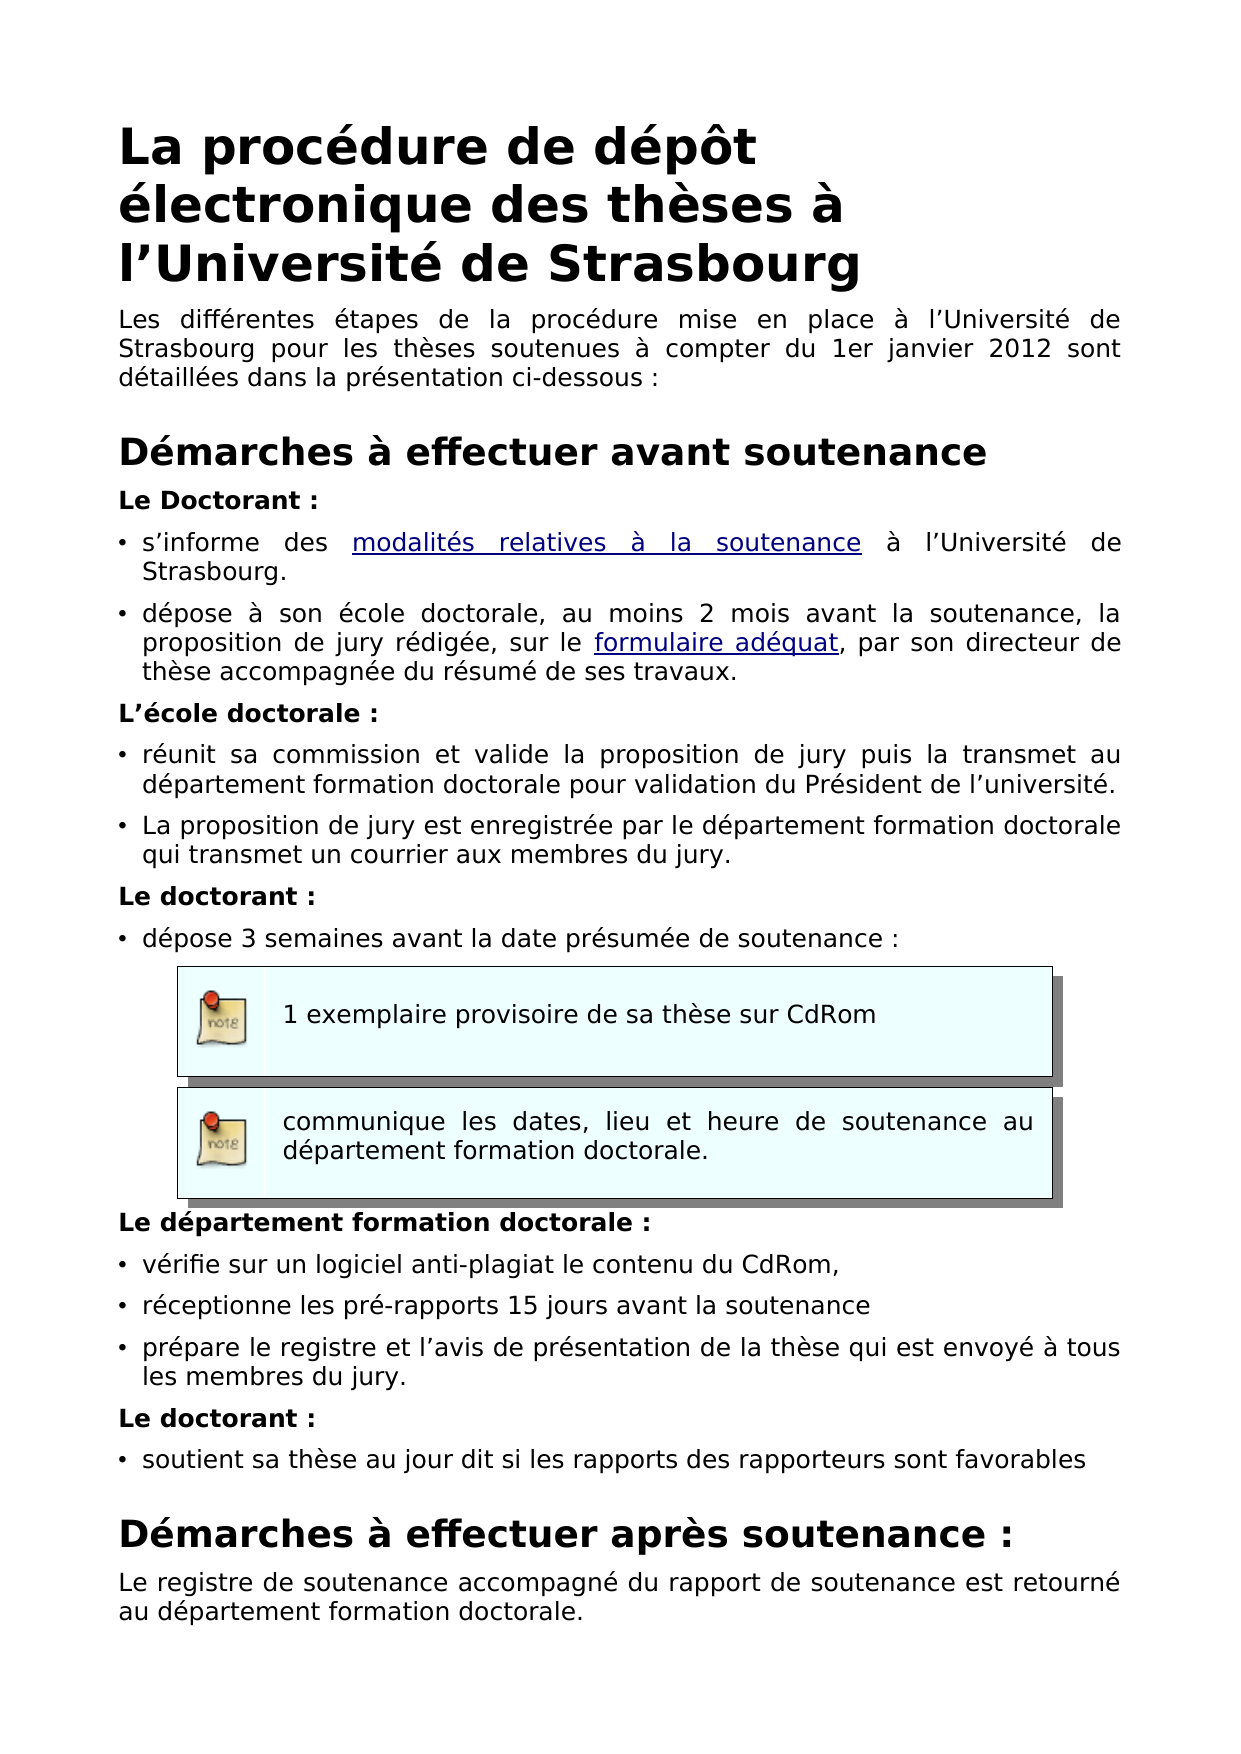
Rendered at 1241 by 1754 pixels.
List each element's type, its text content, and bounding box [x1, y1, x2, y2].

picture [183, 983, 259, 1059]
list soutient sa thèse au jour dit si les rapports des rapporteurs sont favorables [118, 1446, 1122, 1475]
text Les différentes étapes de la procédure mise en place à l’Université de Strasbourg pour les thèses soutenues à compter du 1er janvier 2012 sont détaillées dans la présentation ci-dessous : [118, 305, 1122, 393]
list réceptionne les pré-rapports 15 jours avant la soutenance [118, 1291, 1122, 1321]
list prépare le registre et l’avis de présentation de la thèse qui est envoyé à tous les membres du jury. [118, 1333, 1122, 1391]
text Le Doctorant : [118, 486, 1122, 516]
picture [183, 1104, 259, 1180]
table_header [178, 1088, 264, 1197]
text L’école doctorale : [118, 699, 1122, 728]
table_header [178, 967, 264, 1076]
table_header 1 exemplaire provisoire de sa thèse sur CdRom [265, 967, 1052, 1076]
list réunit sa commission et valide la proposition de jury puis la transmet au département formation doctorale pour validation du Président de l’université. [118, 741, 1122, 799]
list vérifie sur un logiciel anti-plagiat le contenu du CdRom, [118, 1250, 1122, 1279]
list s’informe des modalités relatives à la soutenance à l’Université de Strasbourg. [118, 528, 1122, 586]
subtitle Démarches à effectuer après soutenance : [118, 1512, 1122, 1556]
text Le doctorant : [118, 882, 1122, 911]
subtitle Démarches à effectuer avant soutenance [118, 430, 1122, 474]
list dépose 3 semaines avant la date présumée de soutenance : [118, 924, 1122, 953]
table_header communique les dates, lieu et heure de soutenance au département formation doctorale. [265, 1088, 1052, 1197]
list dépose à son école doctorale, au moins 2 mois avant la soutenance, la proposition de jury rédigée, sur le formulaire adéquat, par son directeur de thèse accompagnée du résumé de ses travaux. [118, 599, 1122, 686]
text Le département formation doctorale : [118, 1208, 1122, 1237]
text Le registre de soutenance accompagné du rapport de soutenance est retourné au département formation doctorale. [118, 1568, 1122, 1627]
text Le doctorant : [118, 1404, 1122, 1433]
subtitle La procédure de dépôt électronique des thèses à l’Université de Strasbourg [118, 118, 1122, 293]
list La proposition de jury est enregistrée par le département formation doctorale qui transmet un courrier aux membres du jury. [118, 811, 1122, 870]
